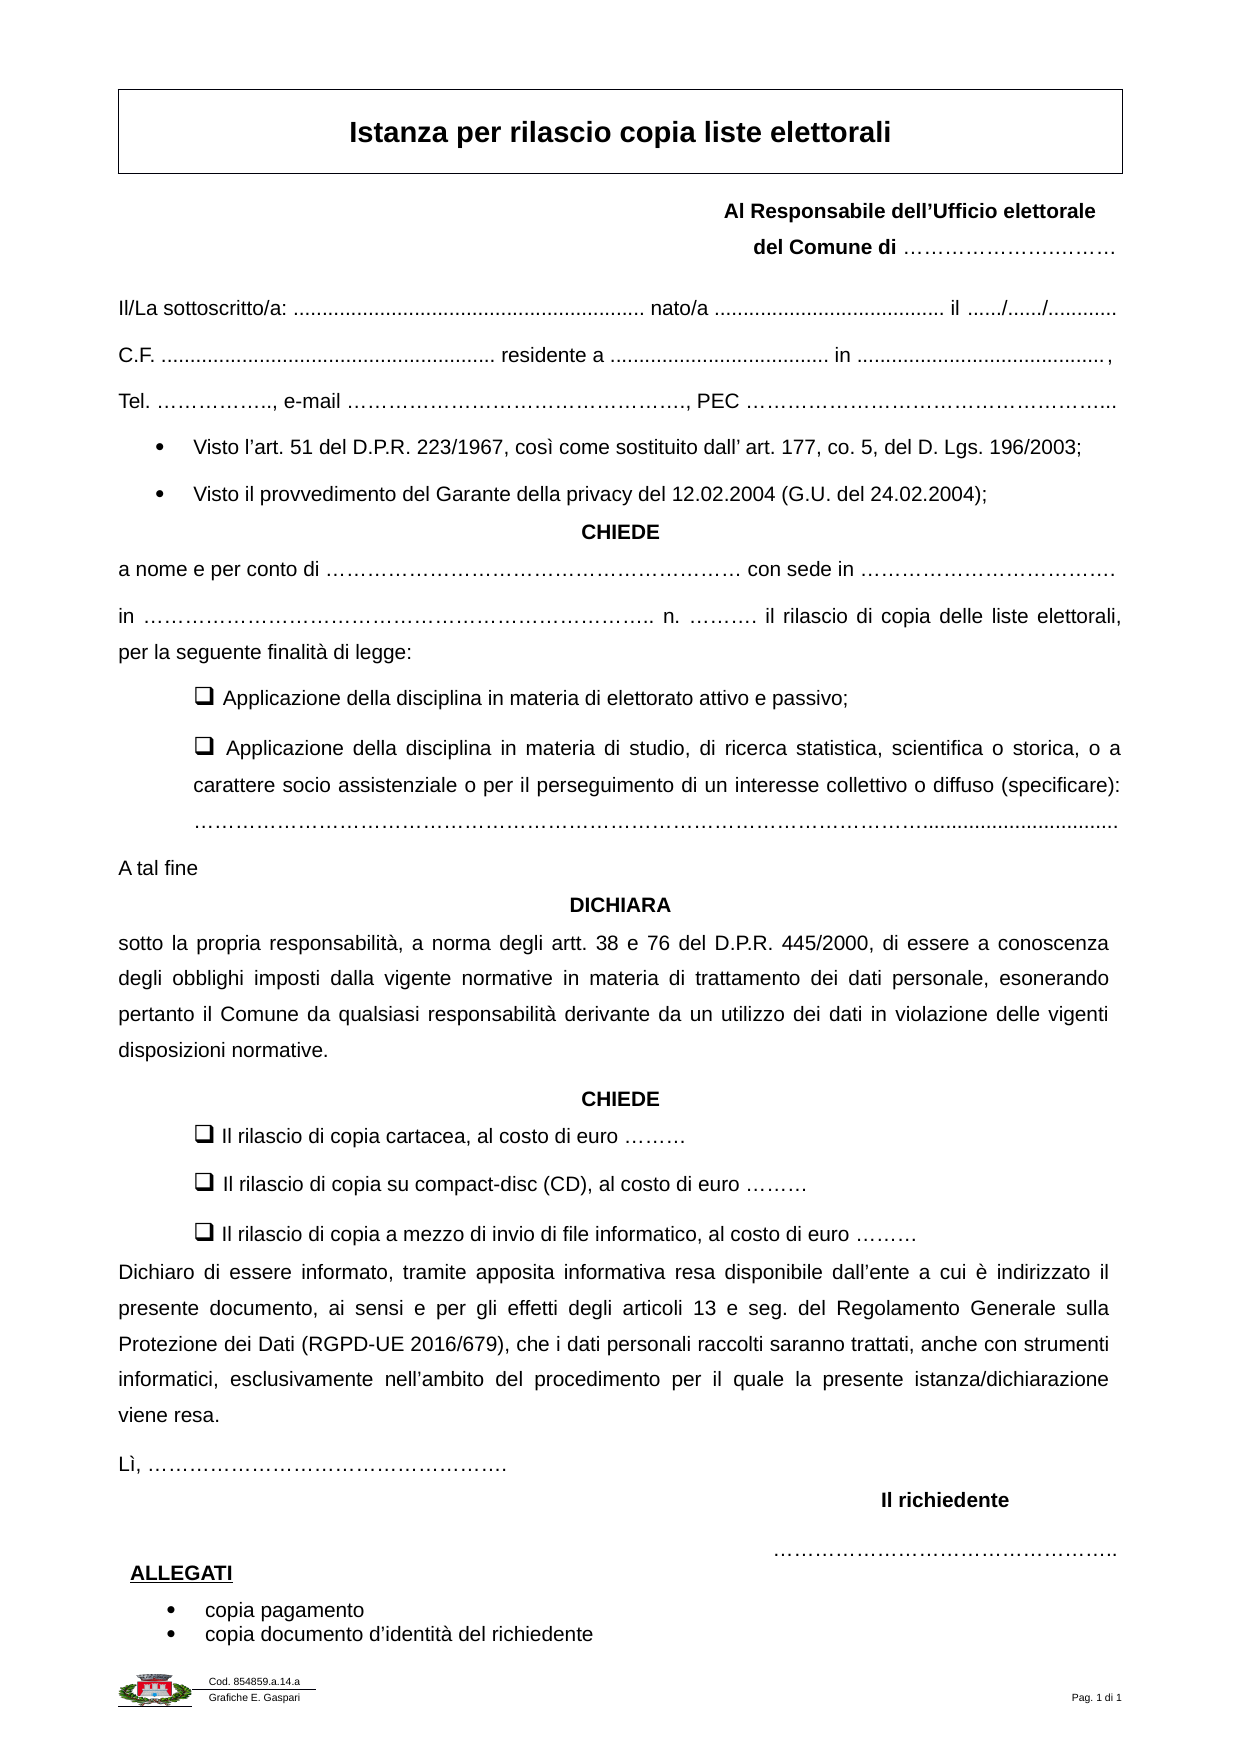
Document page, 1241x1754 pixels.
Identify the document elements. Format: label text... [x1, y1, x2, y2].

text sotto la propria responsabilità, a norma degli artt. 38 e 76 del D.P.R. 445/2000, di essere a conoscenza degli obblighi imposti dalla vigente normative in materia di trattamento dei dati personale, esonerando pertanto il Comune da qualsiasi responsabilità derivante da un utilizzo dei dati in violazione delle vigenti disposizioni normative. [118, 930, 1111, 1062]
list copia pagamento [167, 1597, 1122, 1622]
text a nome e per conto di …………………………………………………… con sede in ………………………………. [118, 557, 1122, 581]
text Tel. …………….., e-mail …………………………………………., PEC ……………………………………………... [118, 389, 1122, 413]
text Il richiedente [768, 1488, 1122, 1512]
list Visto il provvedimento del Garante della privacy del 12.02.2004 (G.U. del 24.02.2004); [156, 482, 1122, 507]
text in ……………………………………………………………….. n. ………. il rilascio di copia delle liste elettorali, per la seguente finalità di legge: [118, 603, 1122, 663]
text  Applicazione della disciplina in materia di studio, di ricerca statistica, scientifica o storica, o a carattere socio assistenziale o per il perseguimento di un interesse collettivo o diffuso (specificare): …………………………………………………………………………………………….................................. [193, 736, 1122, 832]
text Al Responsabile dell’Ufficio elettorale [723, 199, 1122, 223]
text Lì, ……………………………………………. [118, 1452, 1122, 1476]
list Visto l’art. 51 del D.P.R. 223/1967, così come sostituito dall’ art. 177, co. 5, del D. Lgs. 196/2003; [156, 435, 1111, 459]
text Dichiaro di essere informato, tramite apposita informativa resa disponibile dall’ente a cui è indirizzato il presente documento, ai sensi e per gli effetti degli articoli 13 e seg. del Regolamento Generale sulla Protezione dei Dati (RGPD-UE 2016/679), che i dati personali raccolti saranno trattati, anche con strumenti informatici, esclusivamente nell’ambito del procedimento per il quale la presente istanza/dichiarazione viene resa. [118, 1259, 1111, 1427]
text  Applicazione della disciplina in materia di elettorato attivo e passivo; [118, 686, 1122, 711]
table_header Istanza per rilascio copia liste elettorali [119, 90, 1122, 173]
subtitle DICHIARA [119, 893, 1121, 918]
text  Il rilascio di copia su compact-disc (CD), al costo di euro ……… [118, 1172, 1122, 1197]
text A tal fine [118, 855, 1122, 880]
list copia documento d’identità del richiedente [167, 1622, 1122, 1646]
subtitle CHIEDE [119, 1087, 1121, 1112]
text ………………………………………….. [768, 1537, 1122, 1561]
text Il/La sottoscritto/a: ............................................................. nato/a ........................................ il ....../....../............ [118, 296, 1122, 320]
subtitle CHIEDE [119, 519, 1121, 545]
text ALLEGATI [130, 1561, 1122, 1585]
text  Il rilascio di copia a mezzo di invio di file informatico, al costo di euro ……… [118, 1222, 1122, 1247]
picture [118, 1674, 192, 1706]
text  Il rilascio di copia cartacea, al costo di euro ……… [118, 1124, 1122, 1149]
text C.F. .......................................................... residente a ...................................... in ..........................................., [118, 342, 1122, 366]
text del Comune di ………………….……… [753, 235, 1122, 259]
